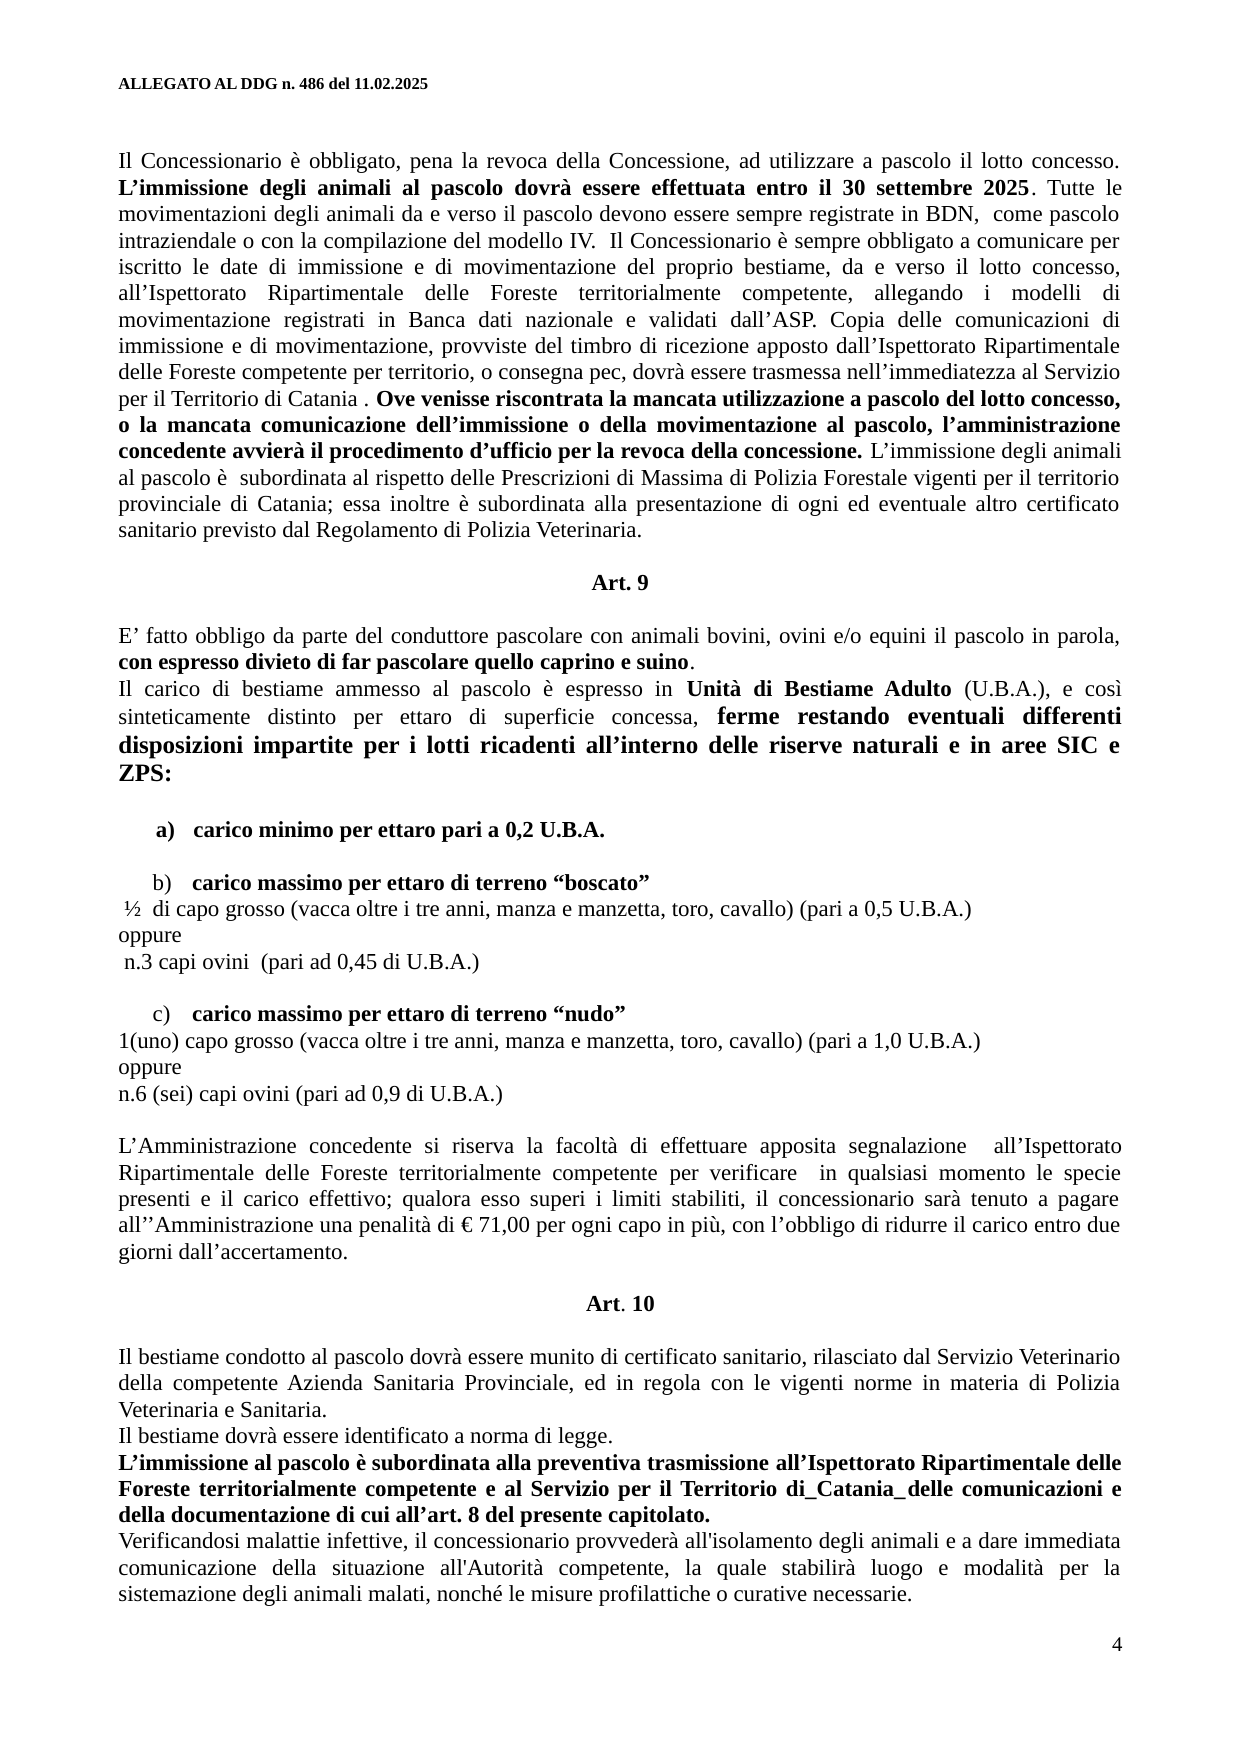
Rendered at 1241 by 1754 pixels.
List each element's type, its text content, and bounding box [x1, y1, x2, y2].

text ½ di capo grosso (vacca oltre i tre anni, manza e manzetta, toro, cavallo) (pari a 0,5 U.B.A.) [118, 895, 1122, 921]
text Il Concessionario è obbligato, pena la revoca della Concessione, ad utilizzare a pascolo il lotto concesso. L’immissione degli animali al pascolo dovrà essere effettuata entro il 30 settembre 2025. Tutte le movimentazioni degli animali da e verso il pascolo devono essere sempre registrate in BDN, come pascolo intraziendale o con la compilazione del modello IV. Il Concessionario è sempre obbligato a comunicare per iscritto le date di immissione e di movimentazione del proprio bestiame, da e verso il lotto concesso, all’Ispettorato Ripartimentale delle Foreste territorialmente competente, allegando i modelli di movimentazione registrati in Banca dati nazionale e validati dall’ASP. Copia delle comunicazioni di immissione e di movimentazione, provviste del timbro di ricezione apposto dall’Ispettorato Ripartimentale delle Foreste competente per territorio, o consegna pec, dovrà essere trasmessa nell’immediatezza al Servizio per il Territorio di Catania . Ove venisse riscontrata la mancata utilizzazione a pascolo del lotto concesso, o la mancata comunicazione dell’immissione o della movimentazione al pascolo, l’amministrazione concedente avvierà il procedimento d’ufficio per la revoca della concessione. L’immissione degli animali al pascolo è subordinata al rispetto delle Prescrizioni di Massima di Polizia Forestale vigenti per il territorio provinciale di Catania; essa inoltre è subordinata alla presentazione di ogni ed eventuale altro certificato sanitario previsto dal Regolamento di Polizia Veterinaria. [118, 148, 1122, 543]
text oppure [118, 921, 1122, 948]
text Il bestiame condotto al pascolo dovrà essere munito di certificato sanitario, rilasciato dal Servizio Veterinario della competente Azienda Sanitaria Provinciale, ed in regola con le vigenti norme in materia di Polizia Veterinaria e Sanitaria. [118, 1343, 1122, 1422]
text Art. 10 [118, 1290, 1122, 1317]
list carico minimo per ettaro pari a 0,2 U.B.A. [156, 816, 1122, 842]
text 1(uno) capo grosso (vacca oltre i tre anni, manza e manzetta, toro, cavallo) (pari a 1,0 U.B.A.) [118, 1027, 1122, 1053]
text Verificandosi malattie infettive, il concessionario provvederà all'isolamento degli animali e a dare immediata comunicazione della situazione all'Autorità competente, la quale stabilirà luogo e modalità per la sistemazione degli animali malati, nonché le misure profilattiche o curative necessarie. [118, 1528, 1122, 1607]
text Il carico di bestiame ammesso al pascolo è espresso in Unità di Bestiame Adulto (U.B.A.), e così sinteticamente distinto per ettaro di superficie concessa, ferme restando eventuali differenti disposizioni impartite per i lotti ricadenti all’interno delle riserve naturali e in aree SIC e ZPS: [118, 675, 1122, 787]
text n.6 (sei) capi ovini (pari ad 0,9 di U.B.A.) [118, 1079, 1122, 1106]
text n.3 capi ovini (pari ad 0,45 di U.B.A.) [118, 948, 1122, 974]
text L’immissione al pascolo è subordinata alla preventiva trasmissione all’Ispettorato Ripartimentale delle Foreste territorialmente competente e al Servizio per il Territorio di_Catania_delle comunicazioni e della documentazione di cui all’art. 8 del presente capitolato. [118, 1448, 1122, 1528]
text Il bestiame dovrà essere identificato a norma di legge. [118, 1422, 1122, 1448]
text Art. 9 [118, 569, 1122, 596]
text b) carico massimo per ettaro di terreno “boscato” [118, 869, 1122, 895]
text oppure [118, 1053, 1122, 1079]
text L’Amministrazione concedente si riserva la facoltà di effettuare apposita segnalazione all’Ispettorato Ripartimentale delle Foreste territorialmente competente per verificare in qualsiasi momento le specie presenti e il carico effettivo; qualora esso superi i limiti stabiliti, il concessionario sarà tenuto a pagare all’’Amministrazione una penalità di € 71,00 per ogni capo in più, con l’obbligo di ridurre il carico entro due giorni dall’accertamento. [118, 1132, 1122, 1264]
text E’ fatto obbligo da parte del conduttore pascolare con animali bovini, ovini e/o equini il pascolo in parola, con espresso divieto di far pascolare quello caprino e suino. [118, 622, 1122, 675]
text c) carico massimo per ettaro di terreno “nudo” [118, 1001, 1122, 1027]
